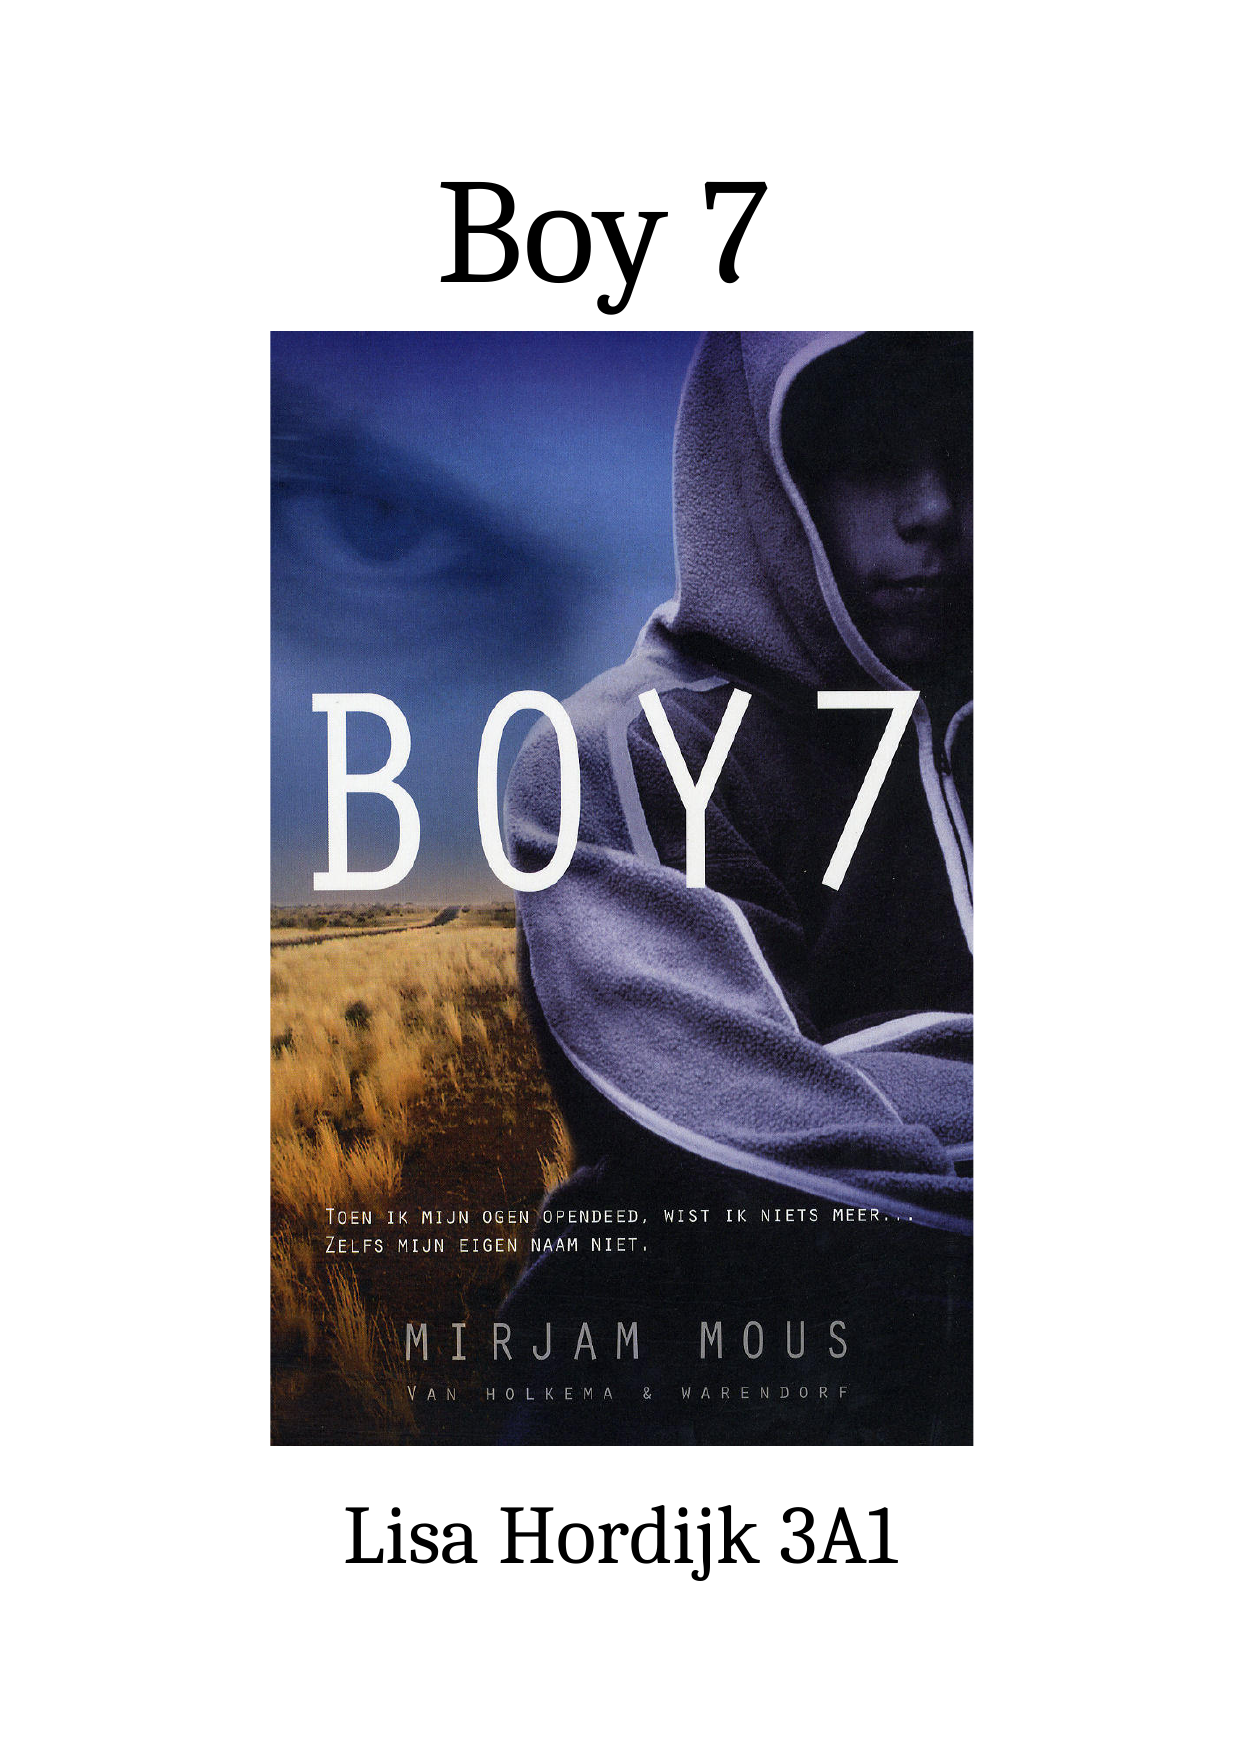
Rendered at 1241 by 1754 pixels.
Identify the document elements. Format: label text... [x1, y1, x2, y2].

text Lisa Hordijk 3A1 [148, 1489, 1093, 1584]
text Boy 7 [148, 148, 1093, 320]
